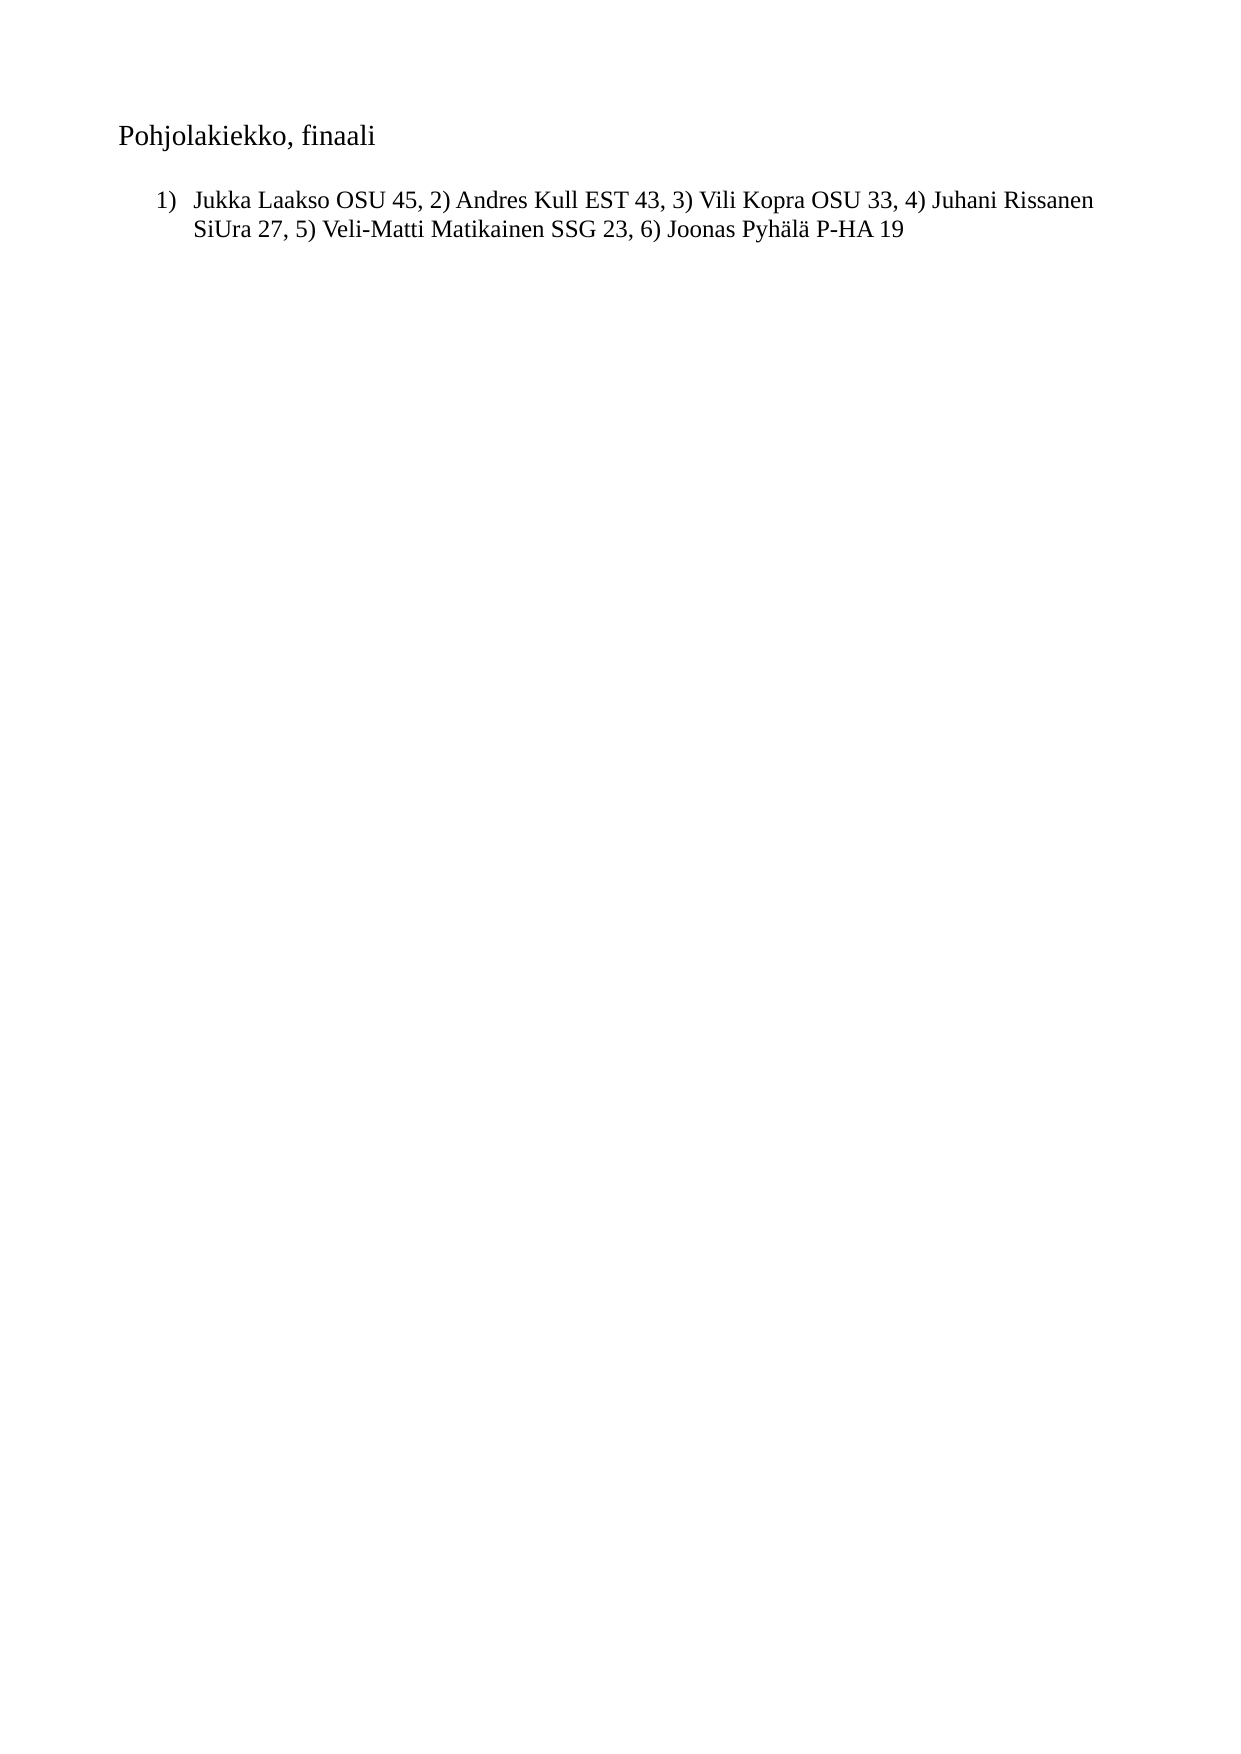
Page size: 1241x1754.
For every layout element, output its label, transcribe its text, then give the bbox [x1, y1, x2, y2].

list Jukka Laakso OSU 45, 2) Andres Kull EST 43, 3) Vili Kopra OSU 33, 4) Juhani Rissanen SiUra 27, 5) Veli-Matti Matikainen SSG 23, 6) Joonas Pyhälä P-HA 19 [156, 185, 1122, 243]
text Pohjolakiekko, finaali [118, 118, 1122, 152]
